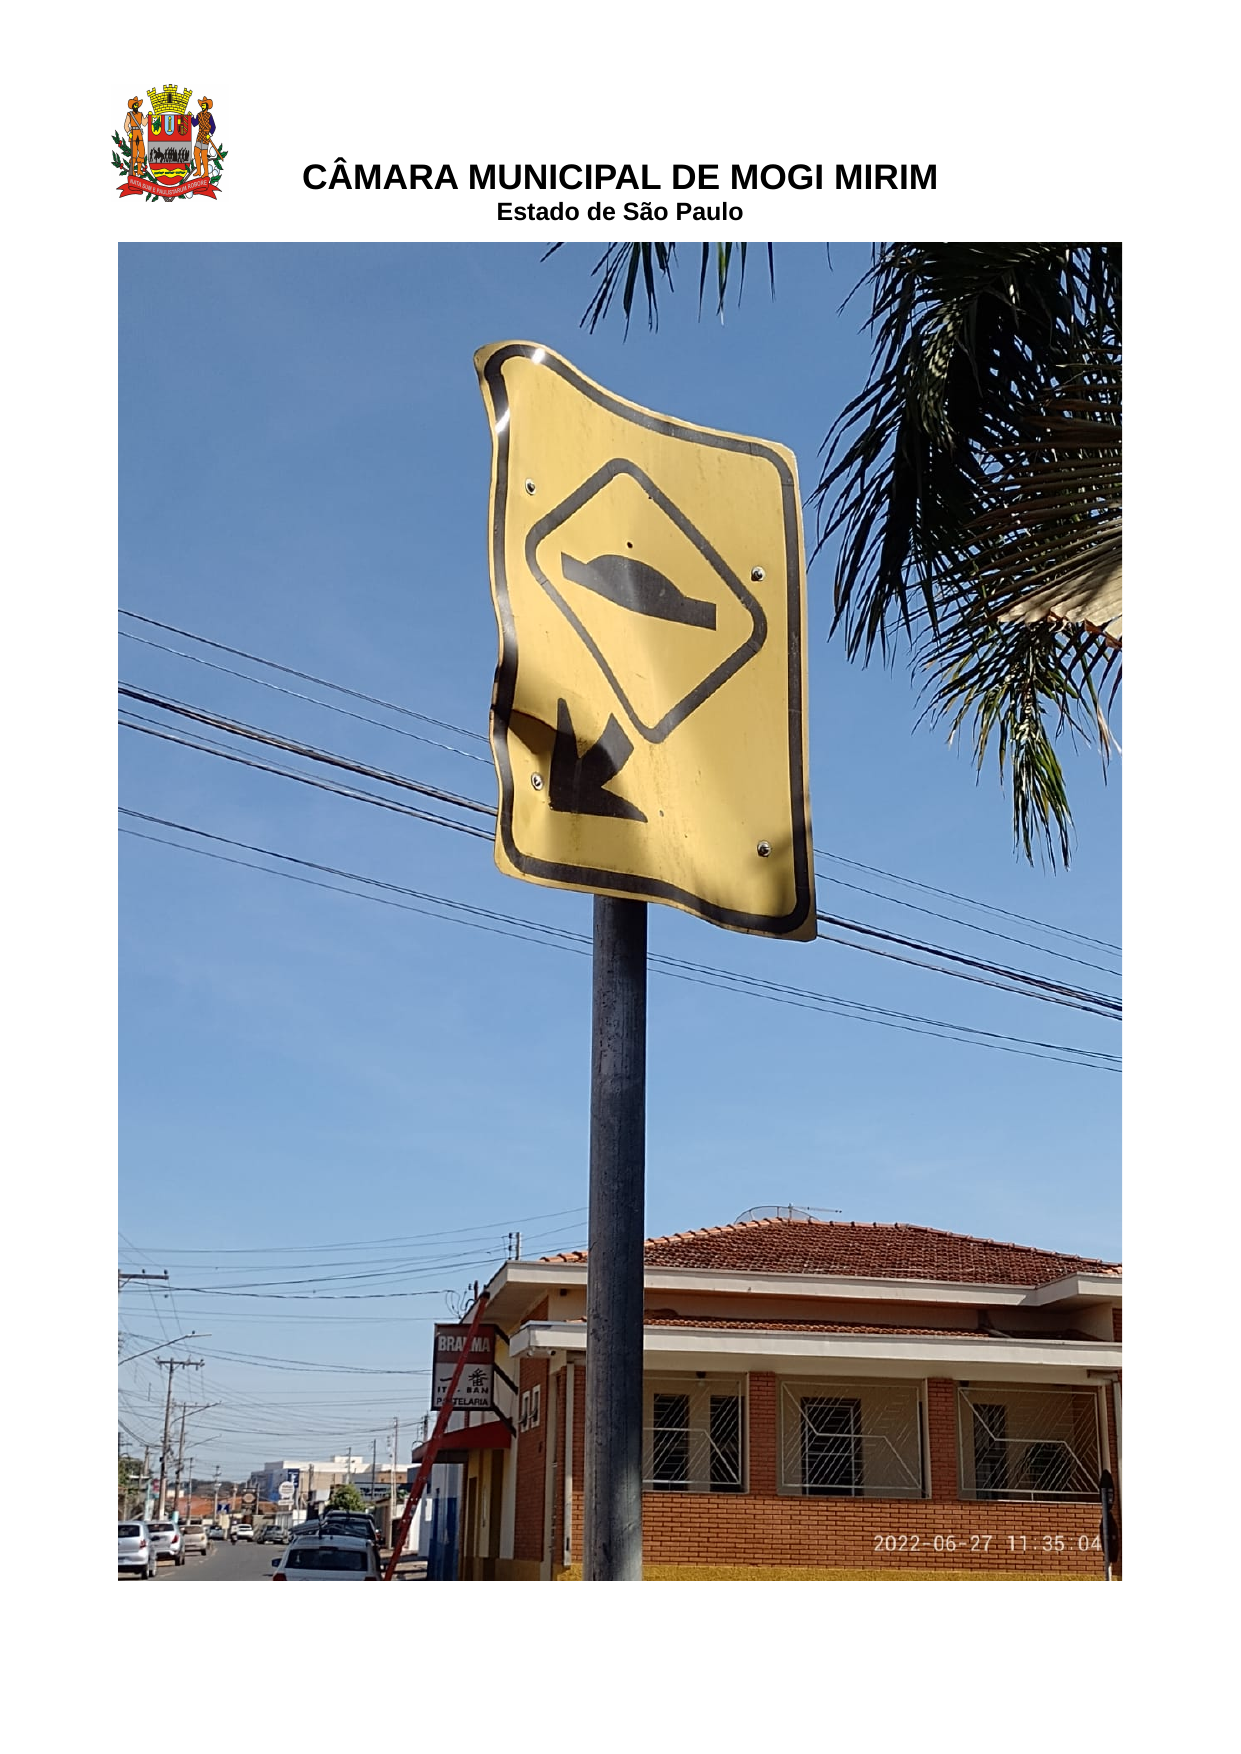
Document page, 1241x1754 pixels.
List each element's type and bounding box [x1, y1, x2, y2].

picture [118, 242, 1123, 1581]
picture [110, 84, 229, 202]
